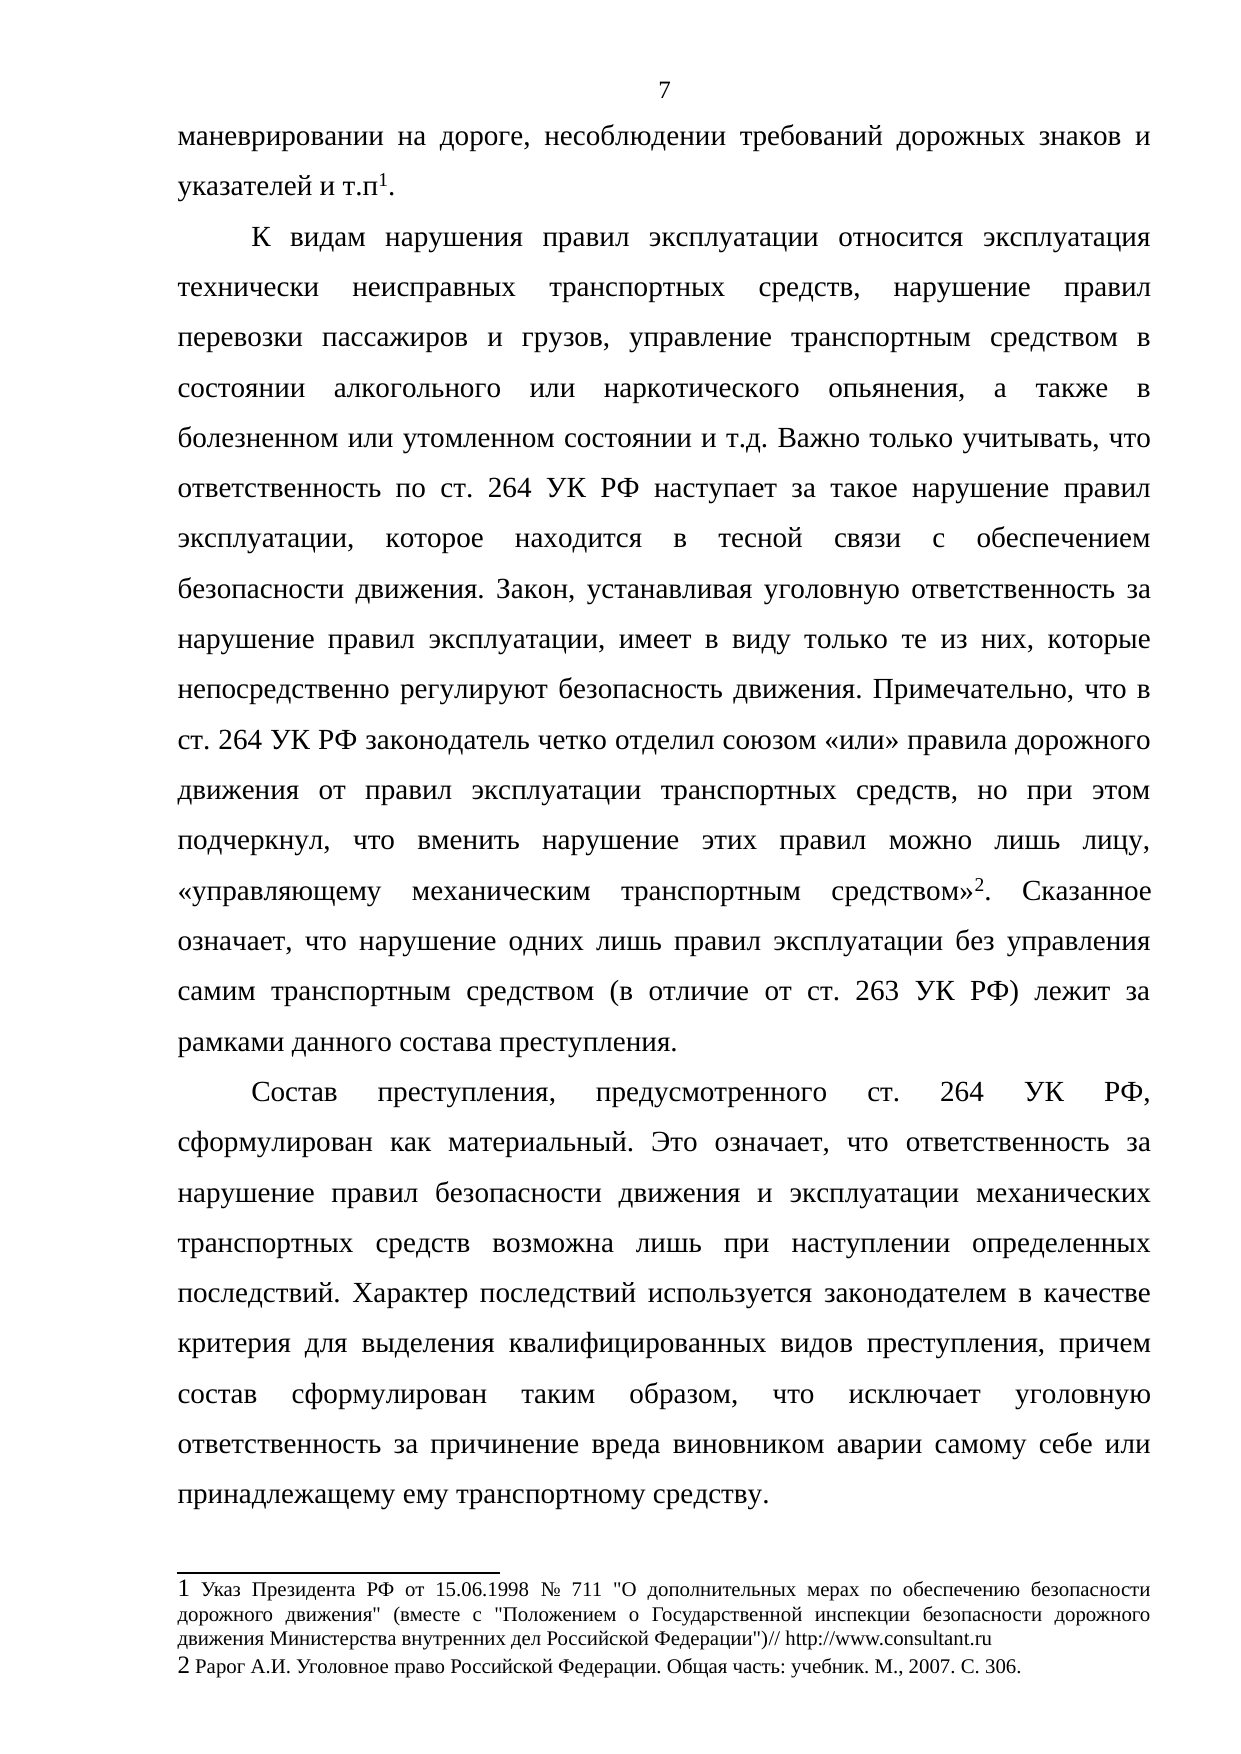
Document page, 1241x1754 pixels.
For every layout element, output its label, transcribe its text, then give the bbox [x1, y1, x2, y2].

text Рарог А.И. Уголовное право Российской Федерации. Общая часть: учебник. М., 2007. С. 306. [177, 1650, 1152, 1679]
text К видам нарушения правил эксплуатации относится эксплуатация технически неисправных транспортных средств, нарушение правил перевозки пассажиров и грузов, управление транспортным средством в состоянии алкогольного или наркотического опьянения, а также в болезненном или утомленном состоянии и т.д. Важно только учитывать, что ответственность по ст. 264 УК РФ наступает за такое нарушение правил эксплуатации, которое находится в тесной связи с обеспечением безопасности движения. Закон, устанавливая уголовную ответственность за нарушение правил эксплуатации, имеет в виду только те из них, которые непосредственно регулируют безопасность движения. Примечательно, что в ст. 264 УК РФ законодатель четко отделил союзом «или» правила дорожного движения от правил эксплуатации транспортных средств, но при этом подчеркнул, что вменить нарушение этих правил можно лишь лицу, «управляющему механическим транспортным средством». Сказанное означает, что нарушение одних лишь правил эксплуатации без управления самим транспортным средством (в отличие от ст. 263 УК РФ) лежит за рамками данного состава преступления. [177, 219, 1152, 1057]
text маневрировании на дороге, несоблюдении требований дорожных знаков и указателей и т.п. [177, 118, 1152, 202]
text Указ Президента РФ от 15.06.1998 № 711 "О дополнительных мерах по обеспечению безопасности дорожного движения" (вместе с "Положением о Государственной инспекции безопасности дорожного движения Министерства внутренних дел Российской Федерации")// http://www.consultant.ru [177, 1573, 1152, 1650]
text Состав преступления, предусмотренного ст. 264 УК РФ, сформулирован как материальный. Это означает, что ответственность за нарушение правил безопасности движения и эксплуатации механических транспортных средств возможна лишь при наступлении определенных последствий. Характер последствий используется законодателем в качестве критерия для выделения квалифицированных видов преступления, причем состав сформулирован таким образом, что исключает уголовную ответственность за причинение вреда виновником аварии самому себе или принадлежащему ему транспортному средству. [177, 1074, 1152, 1510]
